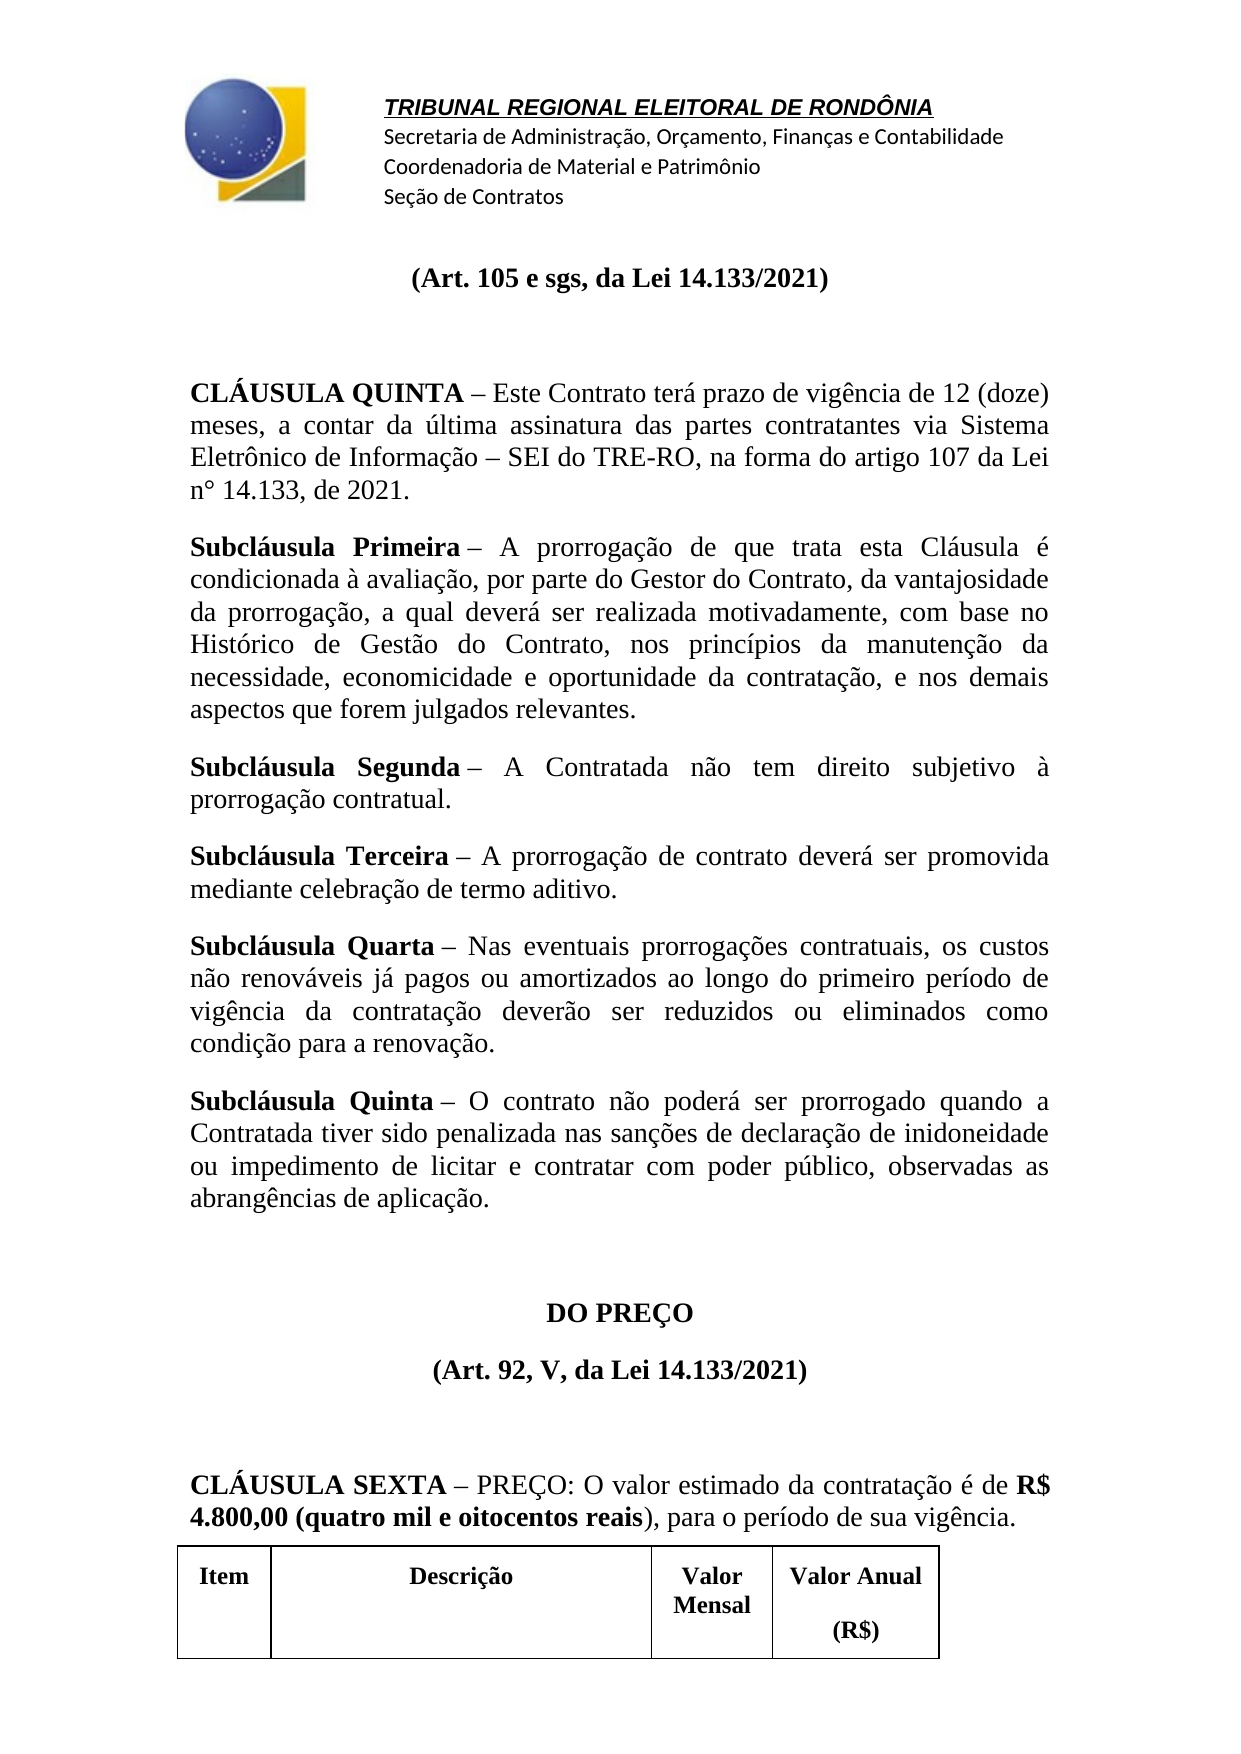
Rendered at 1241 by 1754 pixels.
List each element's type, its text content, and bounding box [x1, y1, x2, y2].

table_header Valor Mensal [652, 1547, 772, 1658]
text (Art. 92, V, da Lei 14.133/2021) [190, 1353, 1051, 1386]
text Subcláusula Segunda – A Contratada não tem direito subjetivo à prorrogação contratual. [190, 749, 1051, 814]
text CLÁUSULA SEXTA – PREÇO: O valor estimado da contratação é de R$ 4.800,00 (quatro mil e oitocentos reais), para o período de sua vigência. [190, 1468, 1051, 1533]
table_header Item [178, 1547, 270, 1658]
text Subcláusula Quarta – Nas eventuais prorrogações contratuais, os custos não renováveis já pagos ou amortizados ao longo do primeiro período de vigência da contratação deverão ser reduzidos ou eliminados como condição para a renovação. [190, 929, 1051, 1059]
table_header Descrição [272, 1547, 651, 1658]
text Subcláusula Quinta – O contrato não poderá ser prorrogado quando a Contratada tiver sido penalizada nas sanções de declaração de inidoneidade ou impedimento de licitar e contratar com poder público, observadas as abrangências de aplicação. [190, 1084, 1051, 1213]
table_header Valor Anual (R$) [773, 1547, 938, 1658]
text DO PREÇO [190, 1296, 1051, 1328]
text Subcláusula Primeira – A prorrogação de que trata esta Cláusula é condicionada à avaliação, por parte do Gestor do Contrato, da vantajosidade da prorrogação, a qual deverá ser realizada motivadamente, com base no Histórico de Gestão do Contrato, nos princípios da manutenção da necessidade, economicidade e oportunidade da contratação, e nos demais aspectos que forem julgados relevantes. [190, 530, 1051, 724]
text Subcláusula Terceira – A prorrogação de contrato deverá ser promovida mediante celebração de termo aditivo. [190, 839, 1051, 904]
text CLÁUSULA QUINTA – Este Contrato terá prazo de vigência de 12 (doze) meses, a contar da última assinatura das partes contratantes via Sistema Eletrônico de Informação – SEI do TRE-RO, na forma do artigo 107 da Lei n° 14.133, de 2021. [190, 376, 1051, 505]
text (Art. 105 e sgs, da Lei 14.133/2021) [190, 261, 1051, 293]
